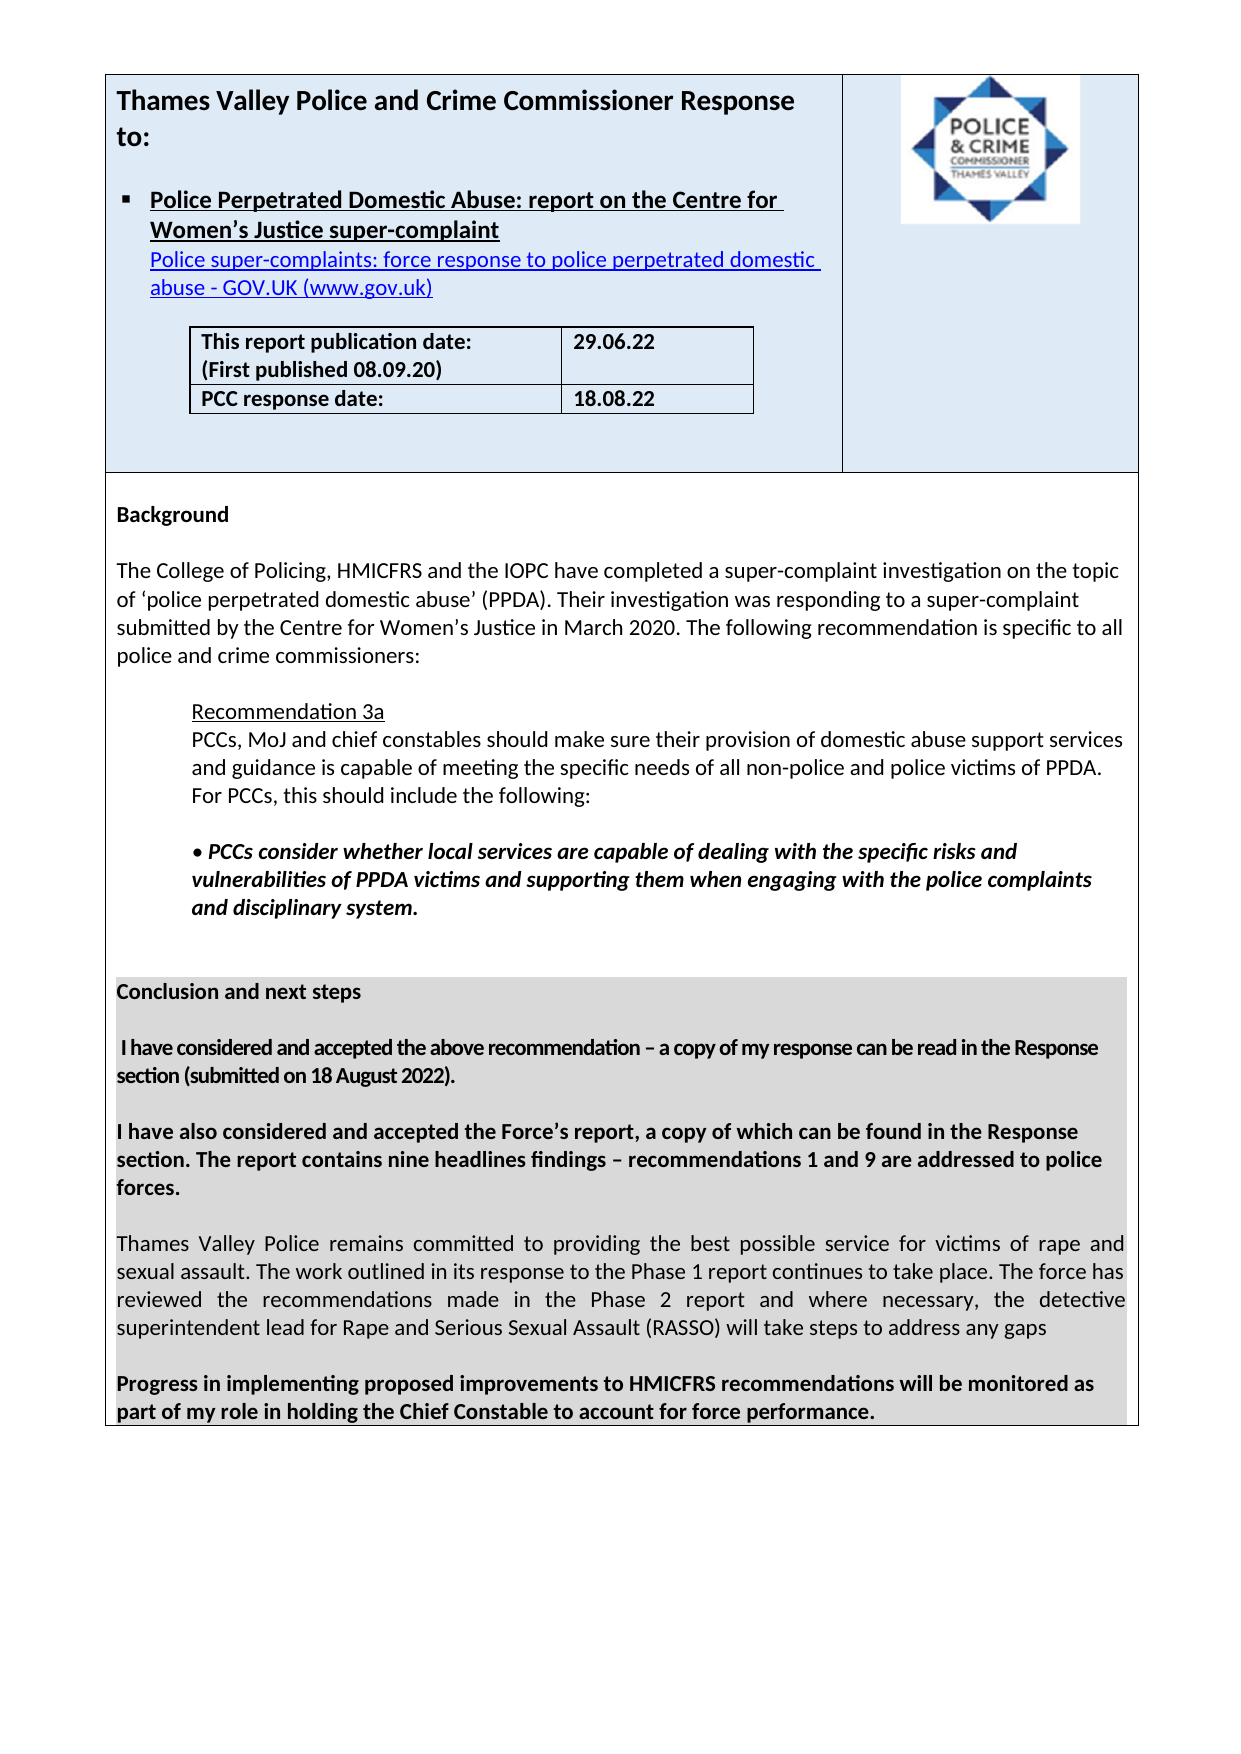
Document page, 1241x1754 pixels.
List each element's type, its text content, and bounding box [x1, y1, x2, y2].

table_header This report publication date: (First published 08.09.20) [191, 328, 561, 383]
table_cell 18.08.22 [562, 385, 753, 412]
table_header 29.06.22 [562, 328, 753, 383]
table_cell Background The College of Policing, HMICFRS and the IOPC have completed a super-complaint investigation on the topic of ‘police perpetrated domestic abuse’ (PPDA). Their investigation was responding to a super-complaint submitted by the Centre for Women’s Justice in March 2020. The following recommendation is specific to all police and crime commissioners: Recommendation 3a PCCs, MoJ and chief constables should make sure their provision of domestic abuse support services and guidance is capable of meeting the specific needs of all non-police and police victims of PPDA. For PCCs, this should include the following: • PCCs consider whether local services are capable of dealing with the specific risks and vulnerabilities of PPDA victims and supporting them when engaging with the police complaints and disciplinary system. Conclusion and next steps I have considered and accepted the above recommendation – a copy of my response can be read in the Response section (submitted on 18 August 2022). I have also considered and accepted the Force’s report, a copy of which can be found in the Response section. The report contains nine headlines findings – recommendations 1 and 9 are addressed to police forces. Thames Valley Police remains committed to providing the best possible service for victims of rape and sexual assault. The work outlined in its response to the Phase 1 report continues to take place. The force has reviewed the recommendations made in the Phase 2 report and where necessary, the detective superintendent lead for Rape and Serious Sexual Assault (RASSO) will take steps to address any gaps Progress in implementing proposed improvements to HMICFRS recommendations will be monitored as part of my role in holding the Chief Constable to account for force performance. [106, 473, 1138, 1425]
table_cell PCC response date: [191, 385, 561, 412]
table_header Thames Valley Police and Crime Commissioner Response to: Police Perpetrated Domestic Abuse: report on the Centre for Women’s Justice super-complaint Police super-complaints: force response to police perpetrated domestic abuse - GOV.UK (www.gov.uk) [106, 75, 842, 472]
table_header [843, 75, 1138, 472]
